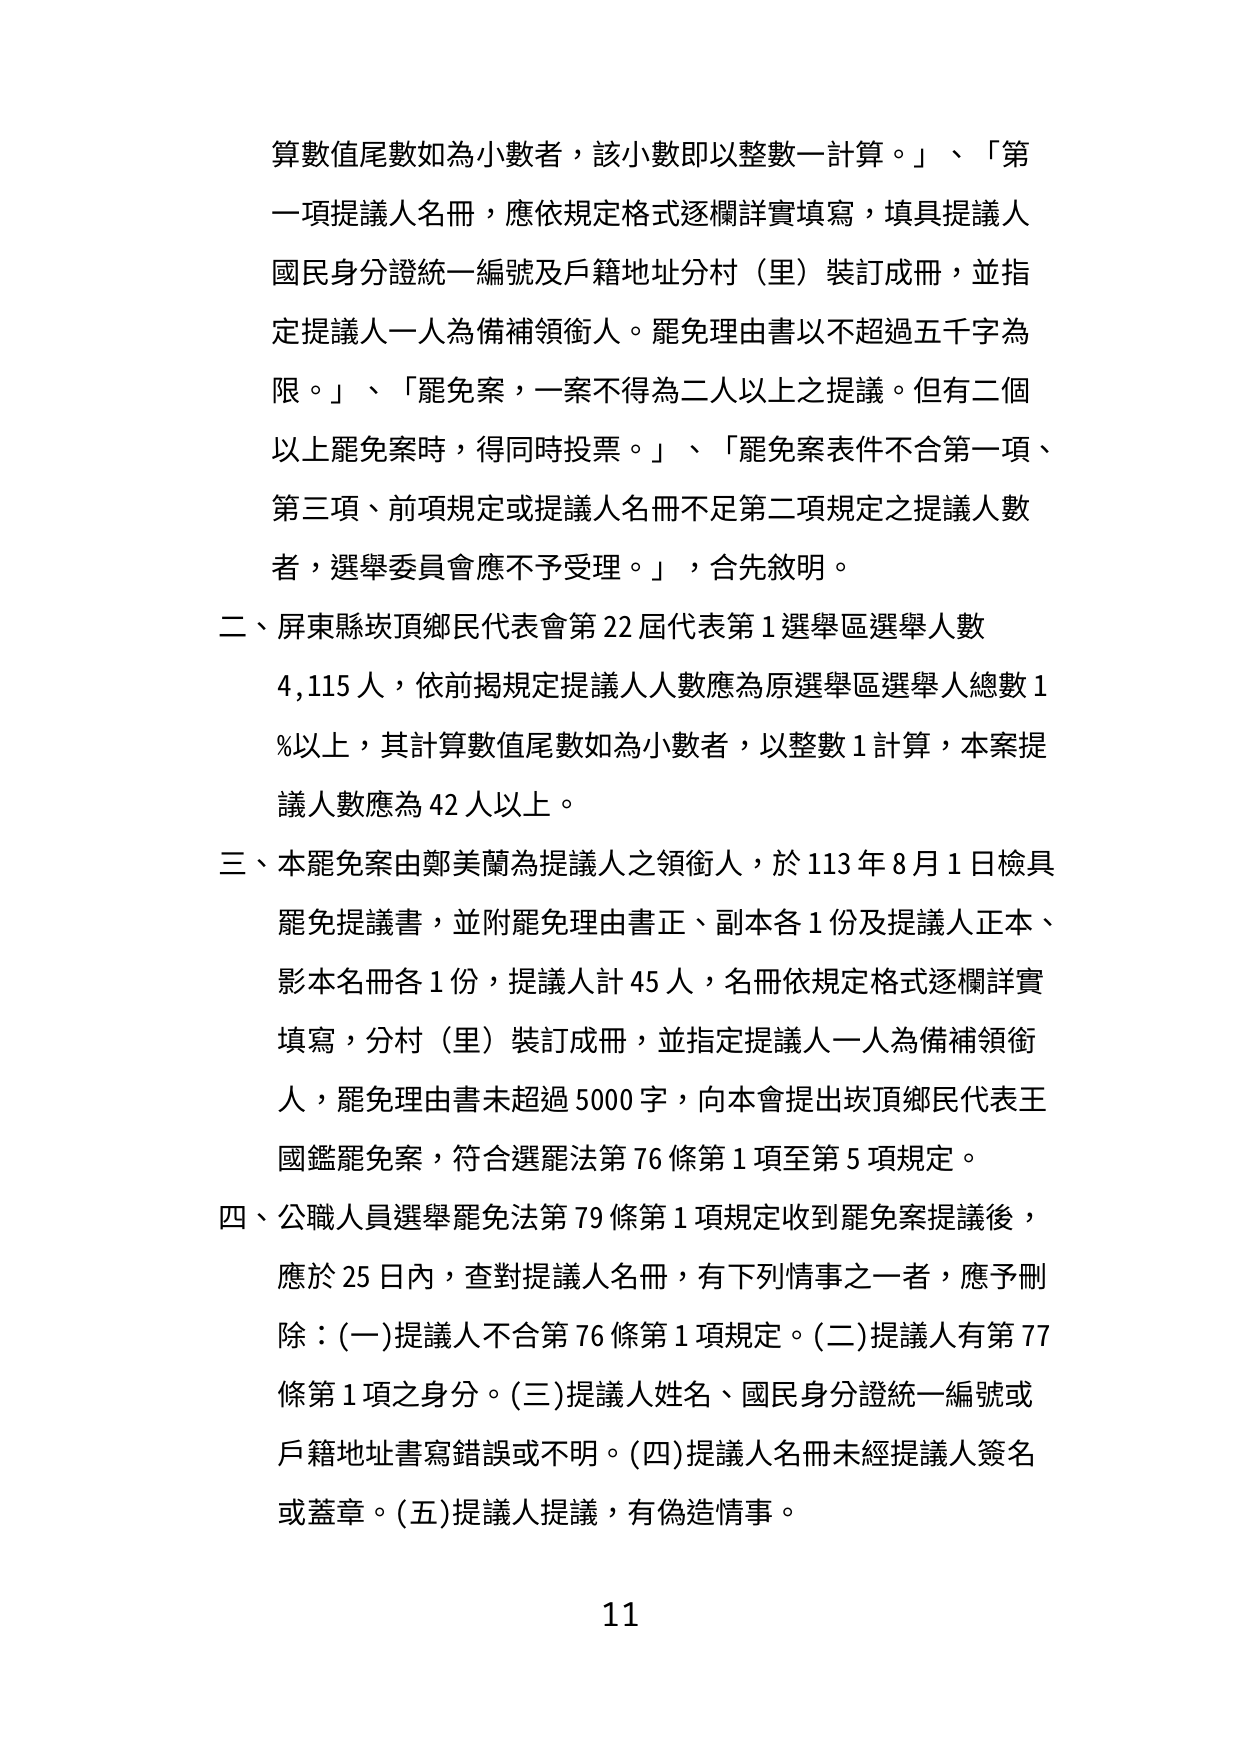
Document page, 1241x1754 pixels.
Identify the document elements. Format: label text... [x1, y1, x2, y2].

list 三、本罷免案由鄭美蘭為提議人之領銜人，於113年8月1日檢具 [218, 827, 1057, 886]
list 二、屏東縣崁頂鄉民代表會第22屆代表第1選舉區選舉人數 [218, 591, 1057, 650]
list 應於25日內，查對提議人名冊，有下列情事之一者，應予刪除：(一)提議人不合第76條第1項規定。(二)提議人有第77條第1項之身分。(三)提議人姓名、國民身分證統一編號或戶籍地址書寫錯誤或不明。(四)提議人名冊未經提議人簽名或蓋章。(五)提議人提議，有偽造情事。 [278, 1240, 1057, 1536]
list 4,115人，依前揭規定提議人人數應為原選舉區選舉人總數1%以上，其計算數值尾數如為小數者，以整數1計算，本案提議人數應為42人以上。 [278, 650, 1057, 827]
list 罷免提議書，並附罷免理由書正、副本各1份及提議人正本、影本名冊各1份，提議人計45人，名冊依規定格式逐欄詳實填寫，分村（里）裝訂成冊，並指定提議人一人為備補領銜人，罷免理由書未超過5000字，向本會提出崁頂鄉民代表王國鑑罷免案，符合選罷法第76條第1項至第5項規定。 [278, 886, 1057, 1181]
list 被罷免人原選舉區選舉人為提議人，由提議人之領銜人一人，填具罷免提議書一份，檢附罷免理由書正、副本各一份，提議人正本、影本名冊各一份，向選舉委員會提出。」、「前項提議人人數應為原選舉區選舉人總數百分之一以上，其計算數值尾數如為小數者，該小數即以整數一計算。」、「第一項提議人名冊，應依規定格式逐欄詳實填寫，填具提議人國民身分證統一編號及戶籍地址分村（里）裝訂成冊，並指定提議人一人為備補領銜人。罷免理由書以不超過五千字為限。」、「罷免案，一案不得為二人以上之提議。但有二個以上罷免案時，得同時投票。」、「罷免案表件不合第一項、第三項、前項規定或提議人名冊不足第二項規定之提議人數者，選舉委員會應不予受理。」，合先敘明。 [272, 118, 1045, 591]
list 四、公職人員選舉罷免法第79條第1項規定收到罷免案提議後， [218, 1181, 1057, 1240]
